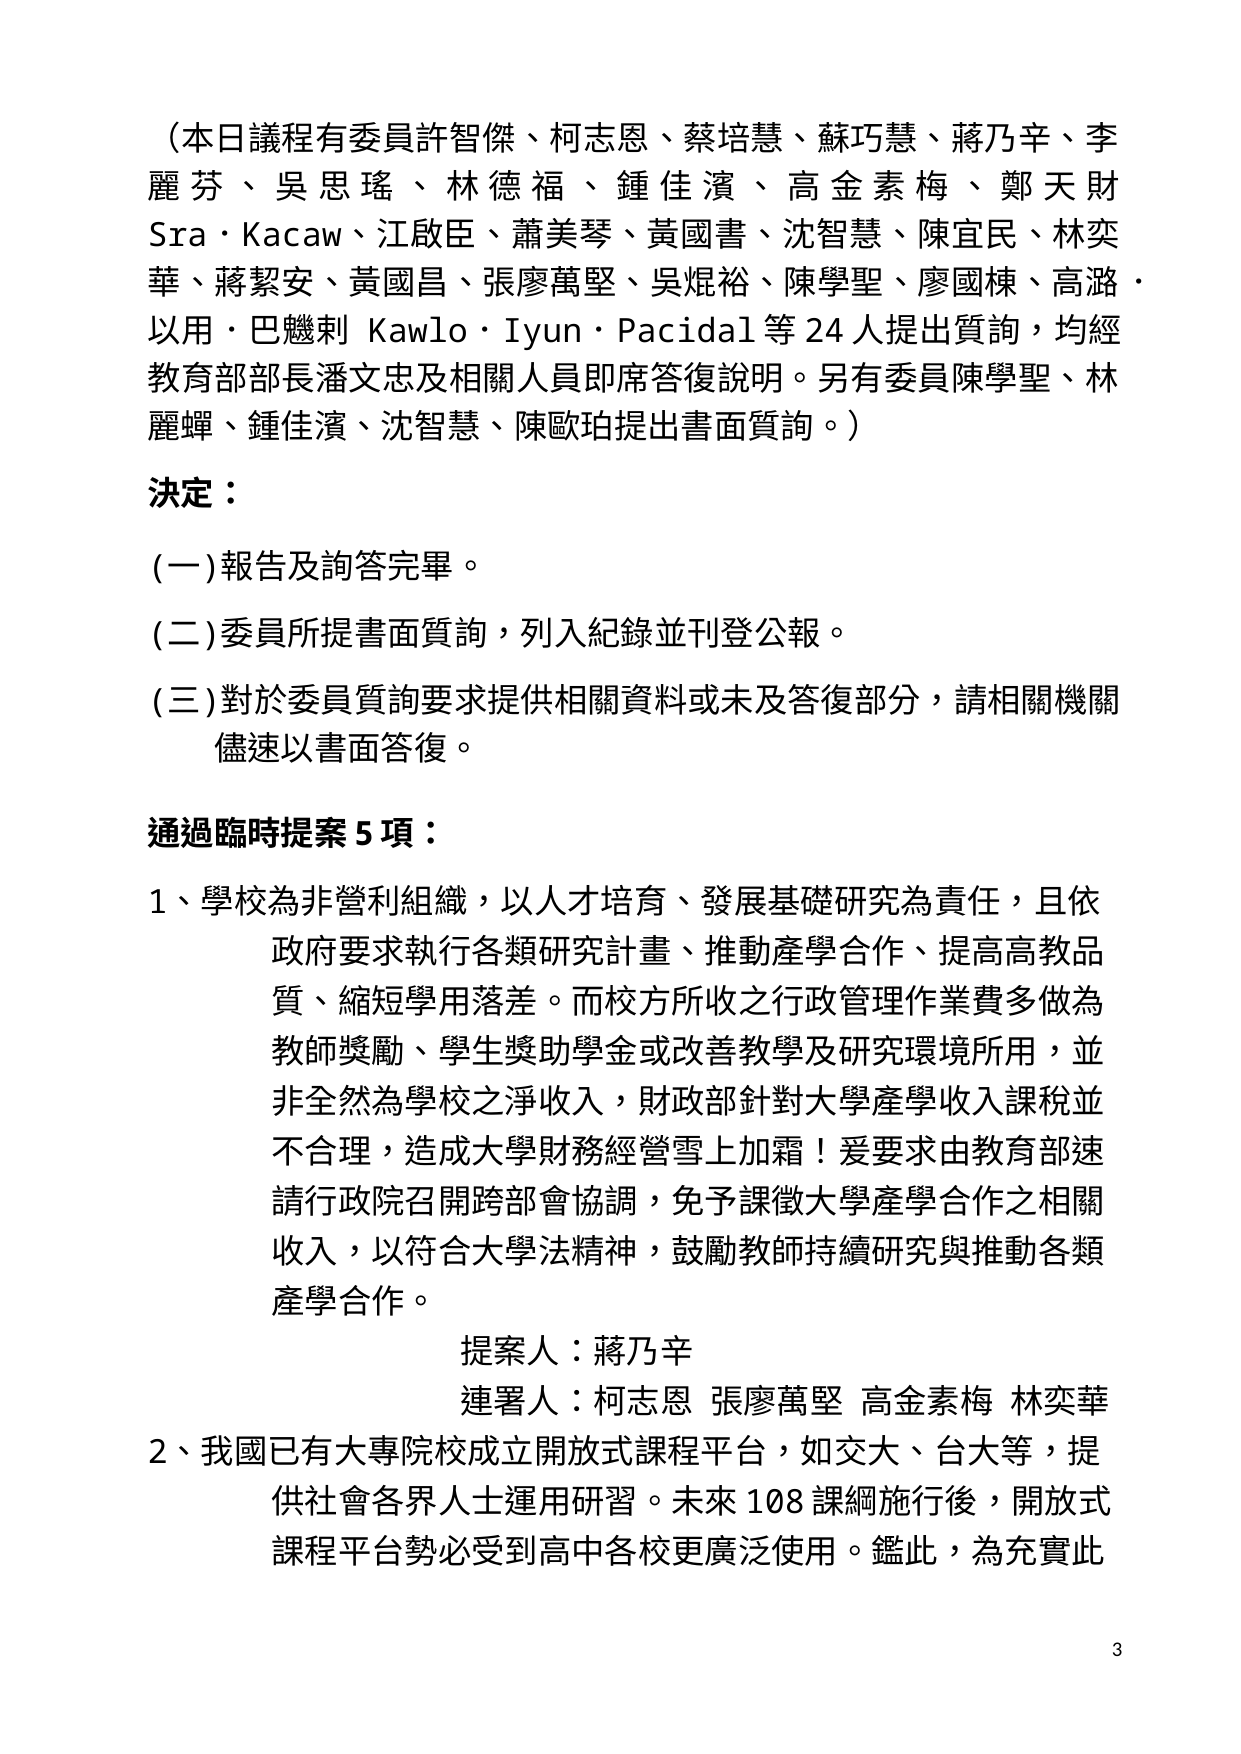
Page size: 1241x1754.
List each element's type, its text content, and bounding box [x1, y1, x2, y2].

list 學校為非營利組織，以人才培育、發展基礎研究為責任，且依政府要求執行各類研究計畫、推動產學合作、提高高教品質、縮短學用落差。而校方所收之行政管理作業費多做為教師獎勵、學生獎助學金或改善教學及研究環境所用，並非全然為學校之淨收入，財政部針對大學產學收入課稅並不合理，造成大學財務經營雪上加霜！爰要求由教育部速請行政院召開跨部會協調，免予課徵大學產學合作之相關收入，以符合大學法精神，鼓勵教師持續研究與推動各類產學合作。 [147, 874, 1122, 1324]
text (二)委員所提書面質詢，列入紀錄並刊登公報。 [147, 607, 1122, 655]
text 連署人：柯志恩 張廖萬堅 高金素梅 林奕華 [460, 1374, 1122, 1424]
text 決定： [147, 466, 1122, 514]
text (一)報告及詢答完畢。 [147, 541, 1122, 588]
text 通過臨時提案5項： [147, 807, 1122, 855]
text (三)對於委員質詢要求提供相關資料或未及答復部分，請相關機關儘速以書面答復。 [147, 674, 1122, 770]
text 提案人：蔣乃辛 [460, 1324, 1122, 1374]
list 我國已有大專院校成立開放式課程平台，如交大、台大等，提供社會各界人士運用研習。未來108課綱施行後，開放式課程平台勢必受到高中各校更廣泛使用。鑑此，為充實此 [147, 1424, 1122, 1574]
text （本日議程有委員許智傑、柯志恩、蔡培慧、蘇巧慧、蔣乃辛、李麗芬、吳思瑤、林德福、鍾佳濱、高金素梅、鄭天財Sra．Kacaw、江啟臣、蕭美琴、黃國書、沈智慧、陳宜民、林奕華、蔣絜安、黃國昌、張廖萬堅、吳焜裕、陳學聖、廖國棟、高潞．以用．巴魕剌 Kawlo．Iyun．Pacidal等24人提出質詢，均經教育部部長潘文忠及相關人員即席答復說明。另有委員陳學聖、林麗蟬、鍾佳濱、沈智慧、陳歐珀提出書面質詢。） [147, 112, 1122, 448]
